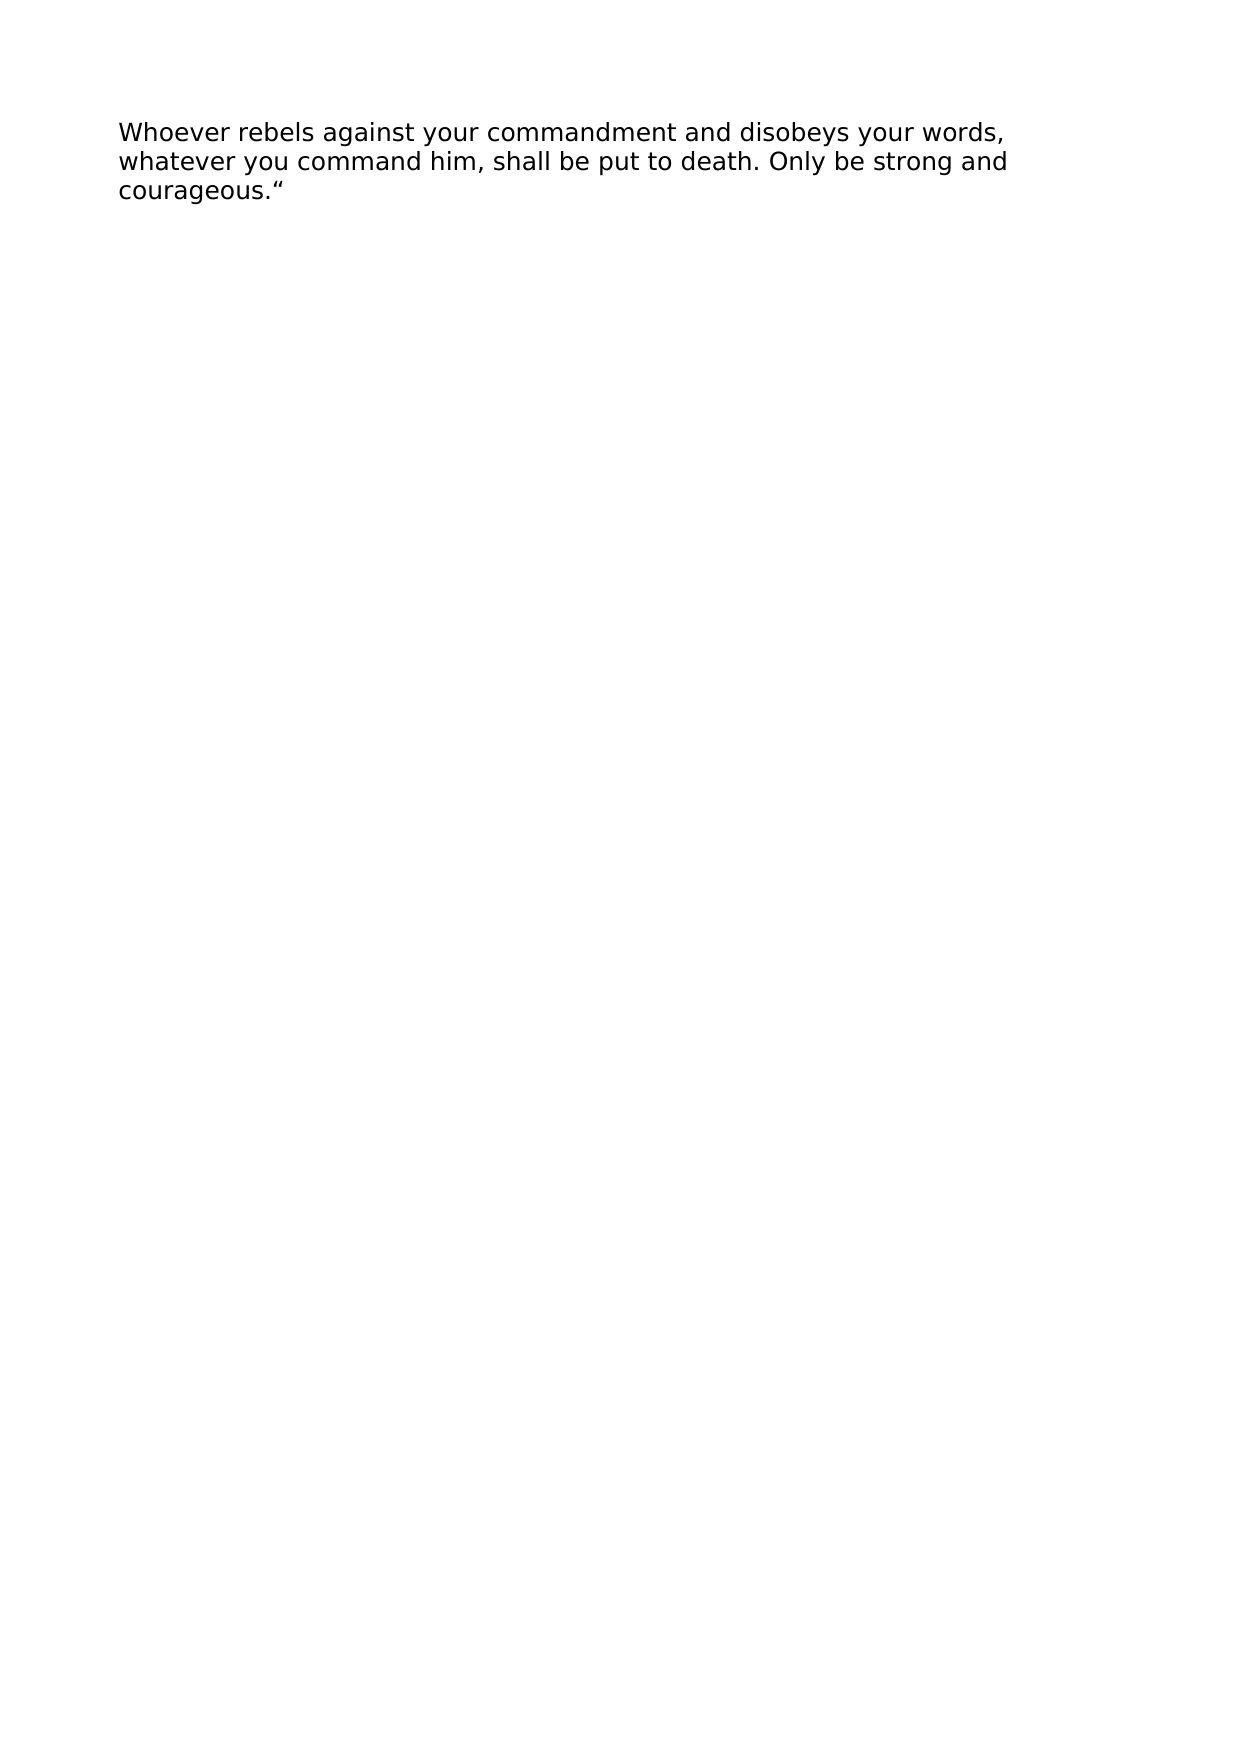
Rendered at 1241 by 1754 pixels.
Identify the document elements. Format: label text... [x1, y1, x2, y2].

text Whoever rebels against your commandment and disobeys your words, whatever you command him, shall be put to death. Only be strong and courageous.“ [118, 118, 1122, 206]
